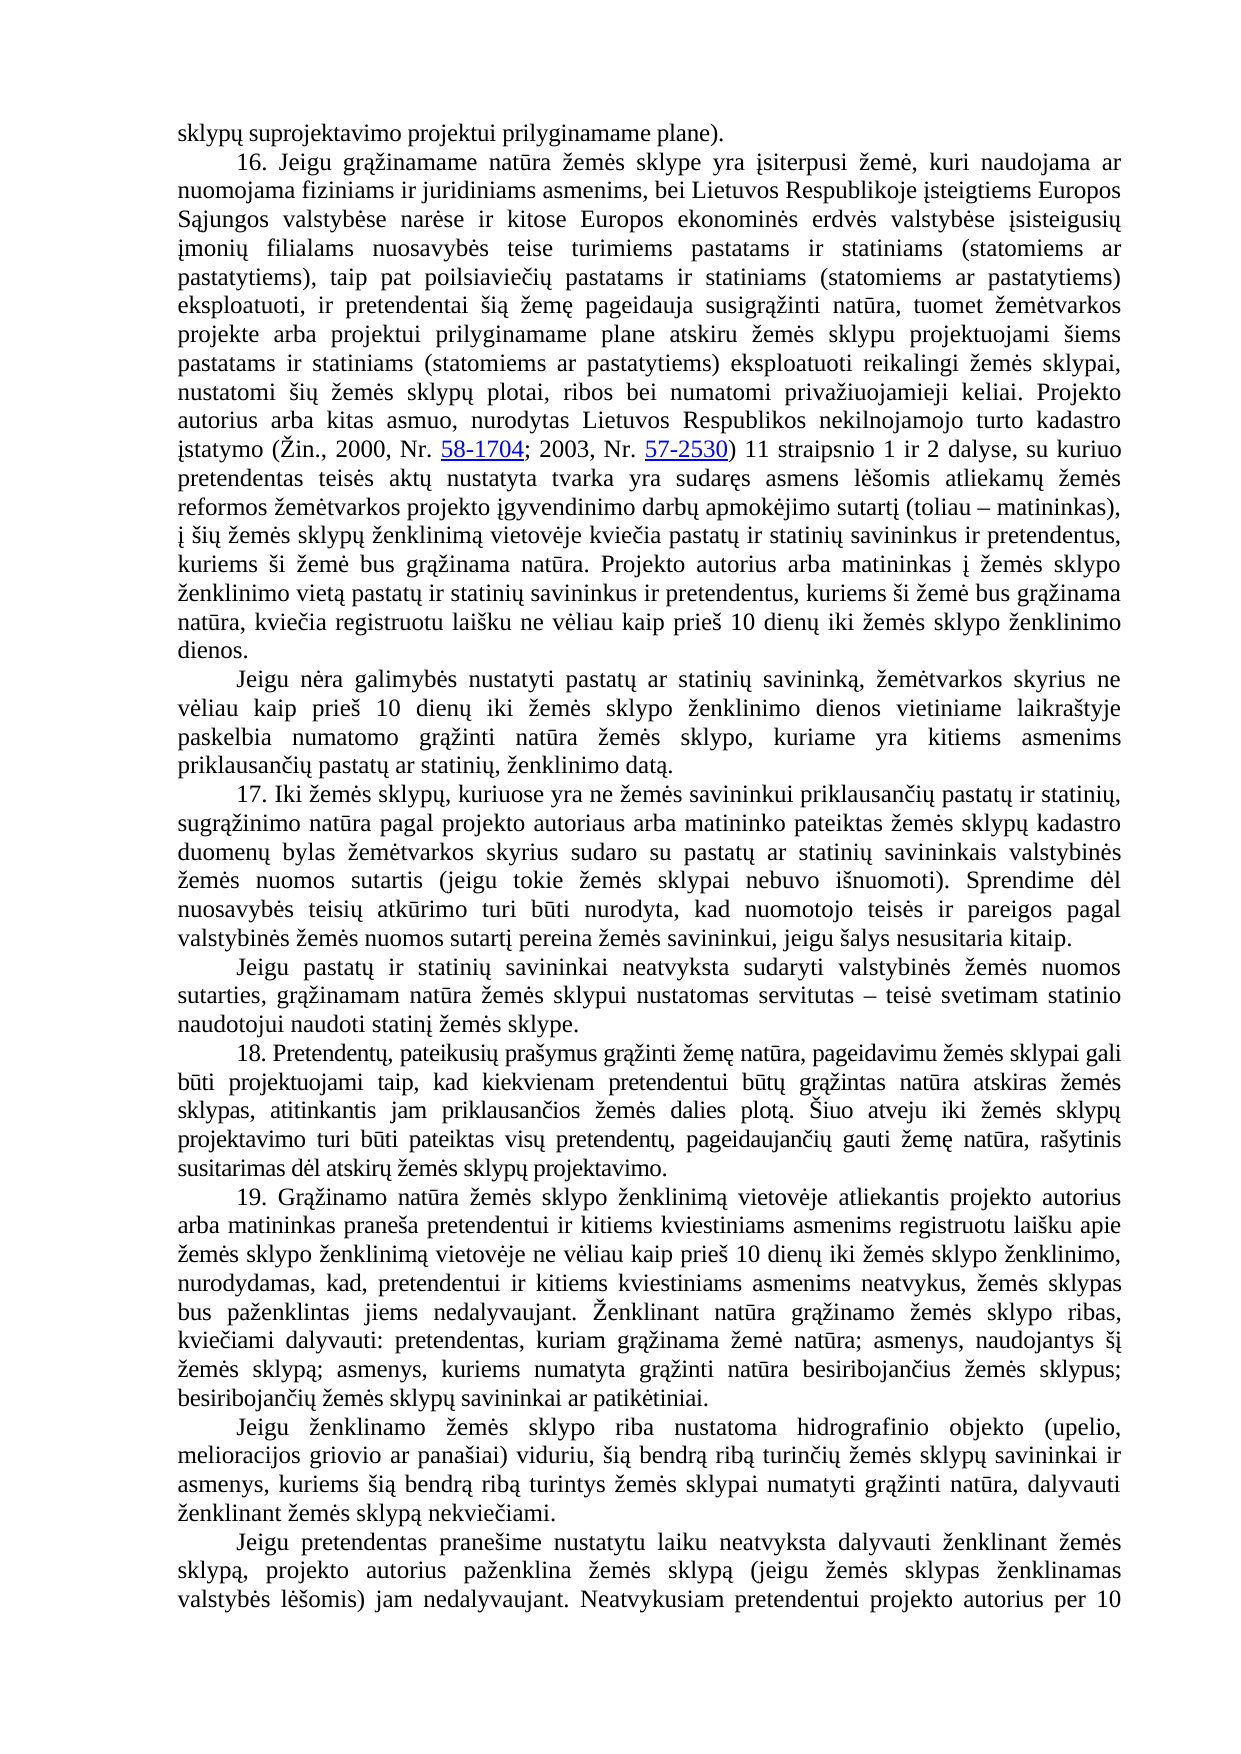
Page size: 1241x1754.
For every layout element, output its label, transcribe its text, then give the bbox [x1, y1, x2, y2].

text Jeigu nėra galimybės nustatyti pastatų ar statinių savininką, žemėtvarkos skyrius ne vėliau kaip prieš 10 dienų iki žemės sklypo ženklinimo dienos vietiniame laikraštyje paskelbia numatomo grąžinti natūra žemės sklypo, kuriame yra kitiems asmenims priklausančių pastatų ar statinių, ženklinimo datą. [177, 664, 1122, 779]
text 17. Iki žemės sklypų, kuriuose yra ne žemės savininkui priklausančių pastatų ir statinių, sugrąžinimo natūra pagal projekto autoriaus arba matininko pateiktas žemės sklypų kadastro duomenų bylas žemėtvarkos skyrius sudaro su pastatų ar statinių savininkais valstybinės žemės nuomos sutartis (jeigu tokie žemės sklypai nebuvo išnuomoti). Sprendime dėl nuosavybės teisių atkūrimo turi būti nurodyta, kad nuomotojo teisės ir pareigos pagal valstybinės žemės nuomos sutartį pereina žemės savininkui, jeigu šalys nesusitaria kitaip. [177, 779, 1122, 952]
text 18. Pretendentų, pateikusių prašymus grąžinti žemę natūra, pageidavimu žemės sklypai gali būti projektuojami taip, kad kiekvienam pretendentui būtų grąžintas natūra atskiras žemės sklypas, atitinkantis jam priklausančios žemės dalies plotą. Šiuo atveju iki žemės sklypų projektavimo turi būti pateiktas visų pretendentų, pageidaujančių gauti žemę natūra, rašytinis susitarimas dėl atskirų žemės sklypų projektavimo. [177, 1038, 1122, 1182]
text 19. Grąžinamo natūra žemės sklypo ženklinimą vietovėje atliekantis projekto autorius arba matininkas praneša pretendentui ir kitiems kviestiniams asmenims registruotu laišku apie žemės sklypo ženklinimą vietovėje ne vėliau kaip prieš 10 dienų iki žemės sklypo ženklinimo, nurodydamas, kad, pretendentui ir kitiems kviestiniams asmenims neatvykus, žemės sklypas bus paženklintas jiems nedalyvaujant. Ženklinant natūra grąžinamo žemės sklypo ribas, kviečiami dalyvauti: pretendentas, kuriam grąžinama žemė natūra; asmenys, naudojantys šį žemės sklypą; asmenys, kuriems numatyta grąžinti natūra besiribojančius žemės sklypus; besiribojančių žemės sklypų savininkai ar patikėtiniai. [177, 1182, 1122, 1412]
text sklypų suprojektavimo projektui prilyginamame plane). [177, 118, 1122, 147]
text Jeigu pastatų ir statinių savininkai neatvyksta sudaryti valstybinės žemės nuomos sutarties, grąžinamam natūra žemės sklypui nustatomas servitutas – teisė svetimam statinio naudotojui naudoti statinį žemės sklype. [177, 952, 1122, 1038]
text Jeigu pretendentas pranešime nustatytu laiku neatvyksta dalyvauti ženklinant žemės sklypą, projekto autorius paženklina žemės sklypą (jeigu žemės sklypas ženklinamas valstybės lėšomis) jam nedalyvaujant. Neatvykusiam pretendentui projekto autorius per 10 [177, 1527, 1122, 1613]
text Jeigu ženklinamo žemės sklypo riba nustatoma hidrografinio objekto (upelio, melioracijos griovio ar panašiai) viduriu, šią bendrą ribą turinčių žemės sklypų savininkai ir asmenys, kuriems šią bendrą ribą turintys žemės sklypai numatyti grąžinti natūra, dalyvauti ženklinant žemės sklypą nekviečiami. [177, 1412, 1122, 1527]
text 16. Jeigu grąžinamame natūra žemės sklype yra įsiterpusi žemė, kuri naudojama ar nuomojama fiziniams ir juridiniams asmenims, bei Lietuvos Respublikoje įsteigtiems Europos Sąjungos valstybėse narėse ir kitose Europos ekonominės erdvės valstybėse įsisteigusių įmonių filialams nuosavybės teise turimiems pastatams ir statiniams (statomiems ar pastatytiems), taip pat poilsiaviečių pastatams ir statiniams (statomiems ar pastatytiems) eksploatuoti, ir pretendentai šią žemę pageidauja susigrąžinti natūra, tuomet žemėtvarkos projekte arba projektui prilyginamame plane atskiru žemės sklypu projektuojami šiems pastatams ir statiniams (statomiems ar pastatytiems) eksploatuoti reikalingi žemės sklypai, nustatomi šių žemės sklypų plotai, ribos bei numatomi privažiuojamieji keliai. Projekto autorius arba kitas asmuo, nurodytas Lietuvos Respublikos nekilnojamojo turto kadastro įstatymo (Žin., 2000, Nr. 58-1704; 2003, Nr. 57-2530) 11 straipsnio 1 ir 2 dalyse, su kuriuo pretendentas teisės aktų nustatyta tvarka yra sudaręs asmens lėšomis atliekamų žemės reformos žemėtvarkos projekto įgyvendinimo darbų apmokėjimo sutartį (toliau – matininkas), į šių žemės sklypų ženklinimą vietovėje kviečia pastatų ir statinių savininkus ir pretendentus, kuriems ši žemė bus grąžinama natūra. Projekto autorius arba matininkas į žemės sklypo ženklinimo vietą pastatų ir statinių savininkus ir pretendentus, kuriems ši žemė bus grąžinama natūra, kviečia registruotu laišku ne vėliau kaip prieš 10 dienų iki žemės sklypo ženklinimo dienos. [177, 147, 1122, 664]
